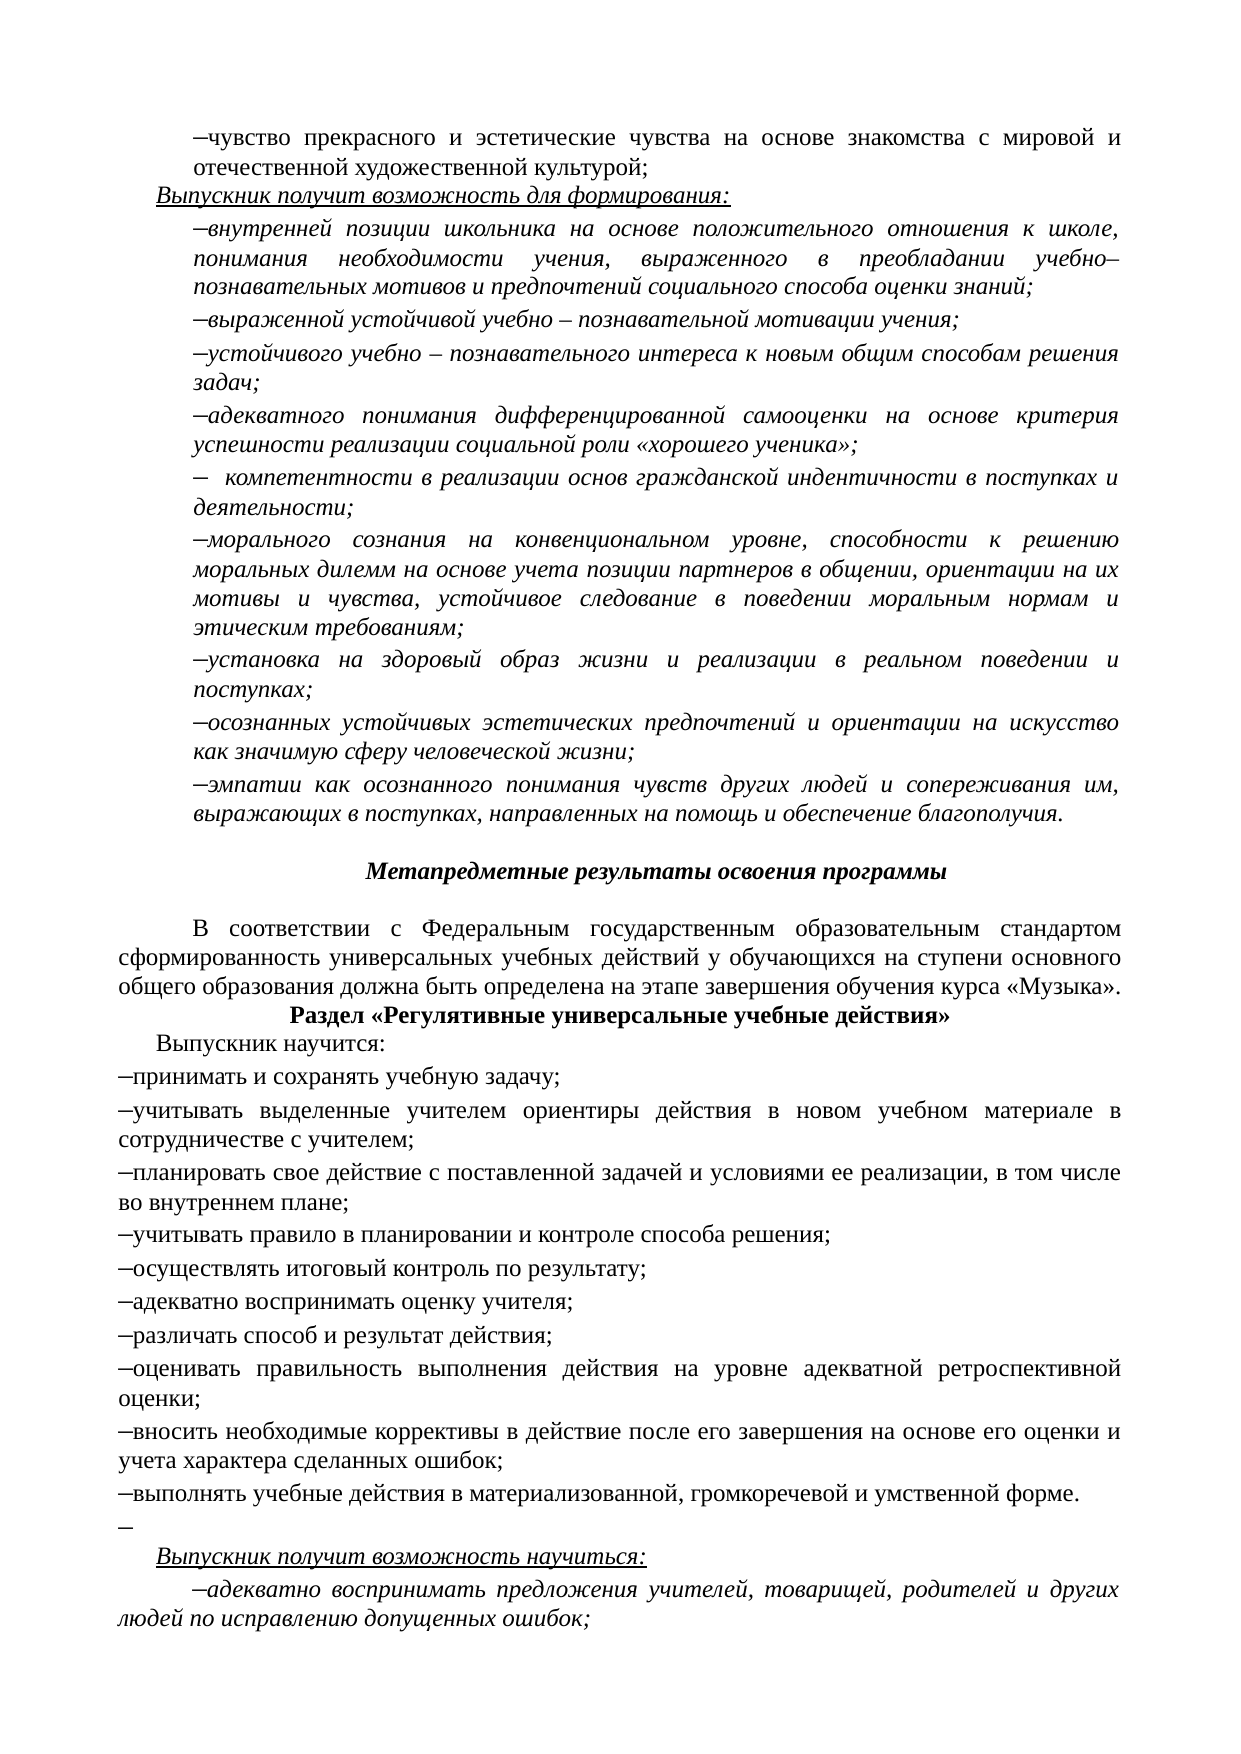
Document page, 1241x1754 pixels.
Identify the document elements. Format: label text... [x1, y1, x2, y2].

list планировать свое действие с поставленной задачей и условиями ее реализации, в том числе во внутреннем плане; [118, 1153, 1122, 1215]
text Раздел «Регулятивные универсальные учебные действия» [118, 1000, 1122, 1028]
text В соответствии с Федеральным государственным образовательным стандартом сформированность универсальных учебных действий у обучающихся на ступени основного общего образования должна быть определена на этапе завершения обучения курса «Музыка». [118, 913, 1122, 1000]
list адекватно воспринимать предложения учителей, товарищей, родителей и других людей по исправлению допущенных ошибок; [118, 1570, 1122, 1632]
list устойчивого учебно – познавательного интереса к новым общим способам решения задач; [193, 334, 1122, 396]
list оценивать правильность выполнения действия на уровне адекватной ретроспективной оценки; [118, 1349, 1122, 1412]
list принимать и сохранять учебную задачу; [118, 1057, 1122, 1091]
text Выпускник получит возможность для формирования: [156, 180, 1122, 209]
list выполнять учебные действия в материализованной, громкоречевой и умственной форме. [118, 1474, 1122, 1508]
list учитывать выделенные учителем ориентиры действия в новом учебном материале в сотрудничестве с учителем; [118, 1091, 1122, 1153]
text Метапредметные результаты освоения программы [118, 856, 1122, 885]
text Выпускник научится: [156, 1028, 1122, 1057]
list компетентности в реализации основ гражданской индентичности в поступках и деятельности; [193, 458, 1122, 521]
list различать способ и результат действия; [118, 1316, 1122, 1349]
list чувство прекрасного и эстетические чувства на основе знакомства с мировой и отечественной художественной культурой; [193, 118, 1122, 180]
list вносить необходимые коррективы в действие после его завершения на основе его оценки и учета характера сделанных ошибок; [118, 1412, 1122, 1474]
list установка на здоровый образ жизни и реализации в реальном поведении и поступках; [193, 640, 1122, 703]
list морального сознания на конвенциональном уровне, способности к решению моральных дилемм на основе учета позиции партнеров в общении, ориентации на их мотивы и чувства, устойчивое следование в поведении моральным нормам и этическим требованиям; [193, 521, 1122, 640]
text Выпускник получит возможность научиться: [156, 1541, 1122, 1570]
list внутренней позиции школьника на основе положительного отношения к школе, понимания необходимости учения, выраженного в преобладании учебно–познавательных мотивов и предпочтений социального способа оценки знаний; [193, 209, 1122, 300]
list эмпатии как осознанного понимания чувств других людей и сопереживания им, выражающих в поступках, направленных на помощь и обеспечение благополучия. [193, 765, 1122, 827]
list адекватного понимания дифференцированной самооценки на основе критерия успешности реализации социальной роли «хорошего ученика»; [193, 396, 1122, 458]
list адекватно воспринимать оценку учителя; [118, 1282, 1122, 1316]
list осуществлять итоговый контроль по результату; [118, 1249, 1122, 1282]
list учитывать правило в планировании и контроле способа решения; [118, 1215, 1122, 1249]
list выраженной устойчивой учебно – познавательной мотивации учения; [193, 300, 1122, 334]
list осознанных устойчивых эстетических предпочтений и ориентации на искусство как значимую сферу человеческой жизни; [193, 703, 1122, 765]
